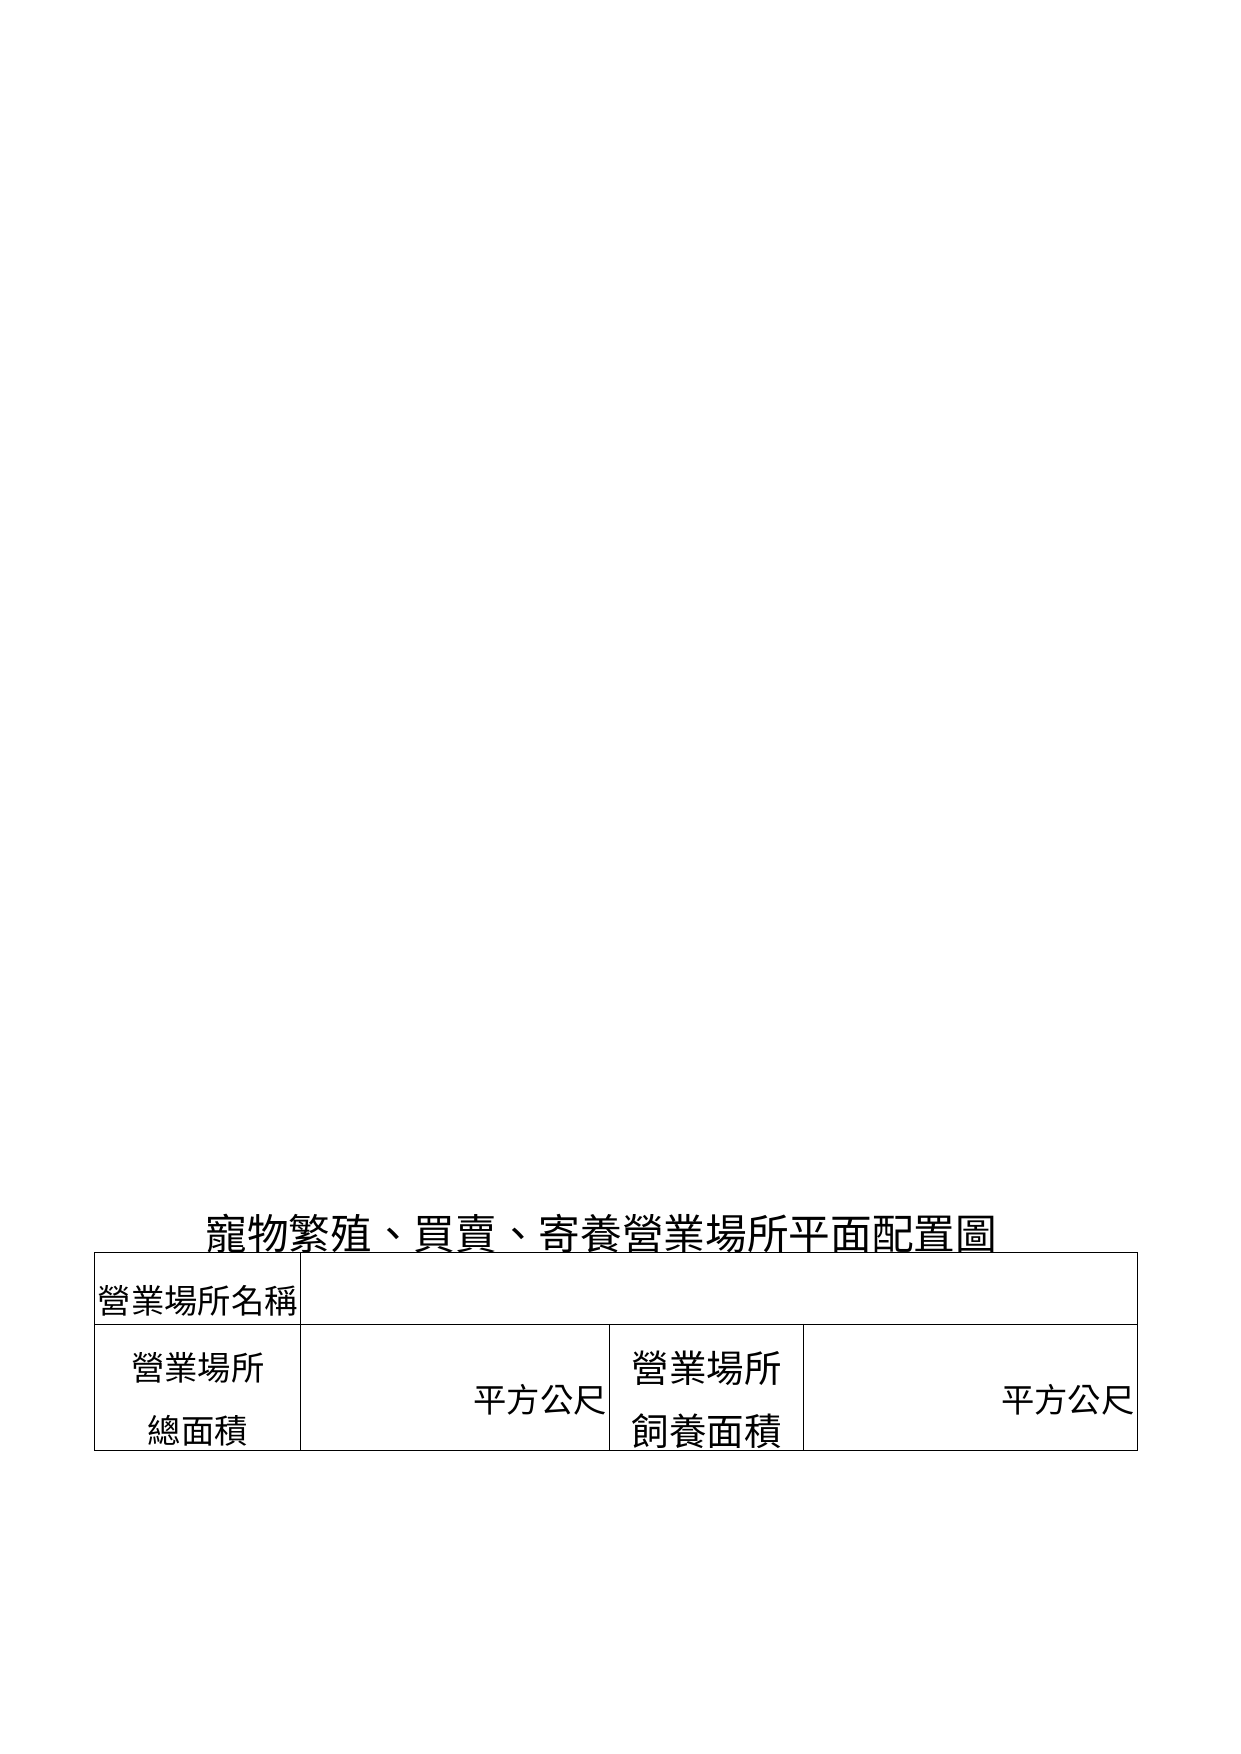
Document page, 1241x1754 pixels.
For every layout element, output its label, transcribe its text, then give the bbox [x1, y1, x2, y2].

table_cell 營業場所 總面積 [95, 1325, 300, 1450]
text 寵物繁殖、買賣、寄養營業場所平面配置圖 [94, 1189, 1108, 1252]
table_cell 平方公尺 [301, 1325, 609, 1450]
table_cell 平方公尺 [804, 1325, 1137, 1450]
table_cell 營業場所 飼養面積 [610, 1325, 803, 1450]
table_header [301, 1253, 1137, 1324]
table_header 營業場所名稱 [95, 1253, 300, 1324]
